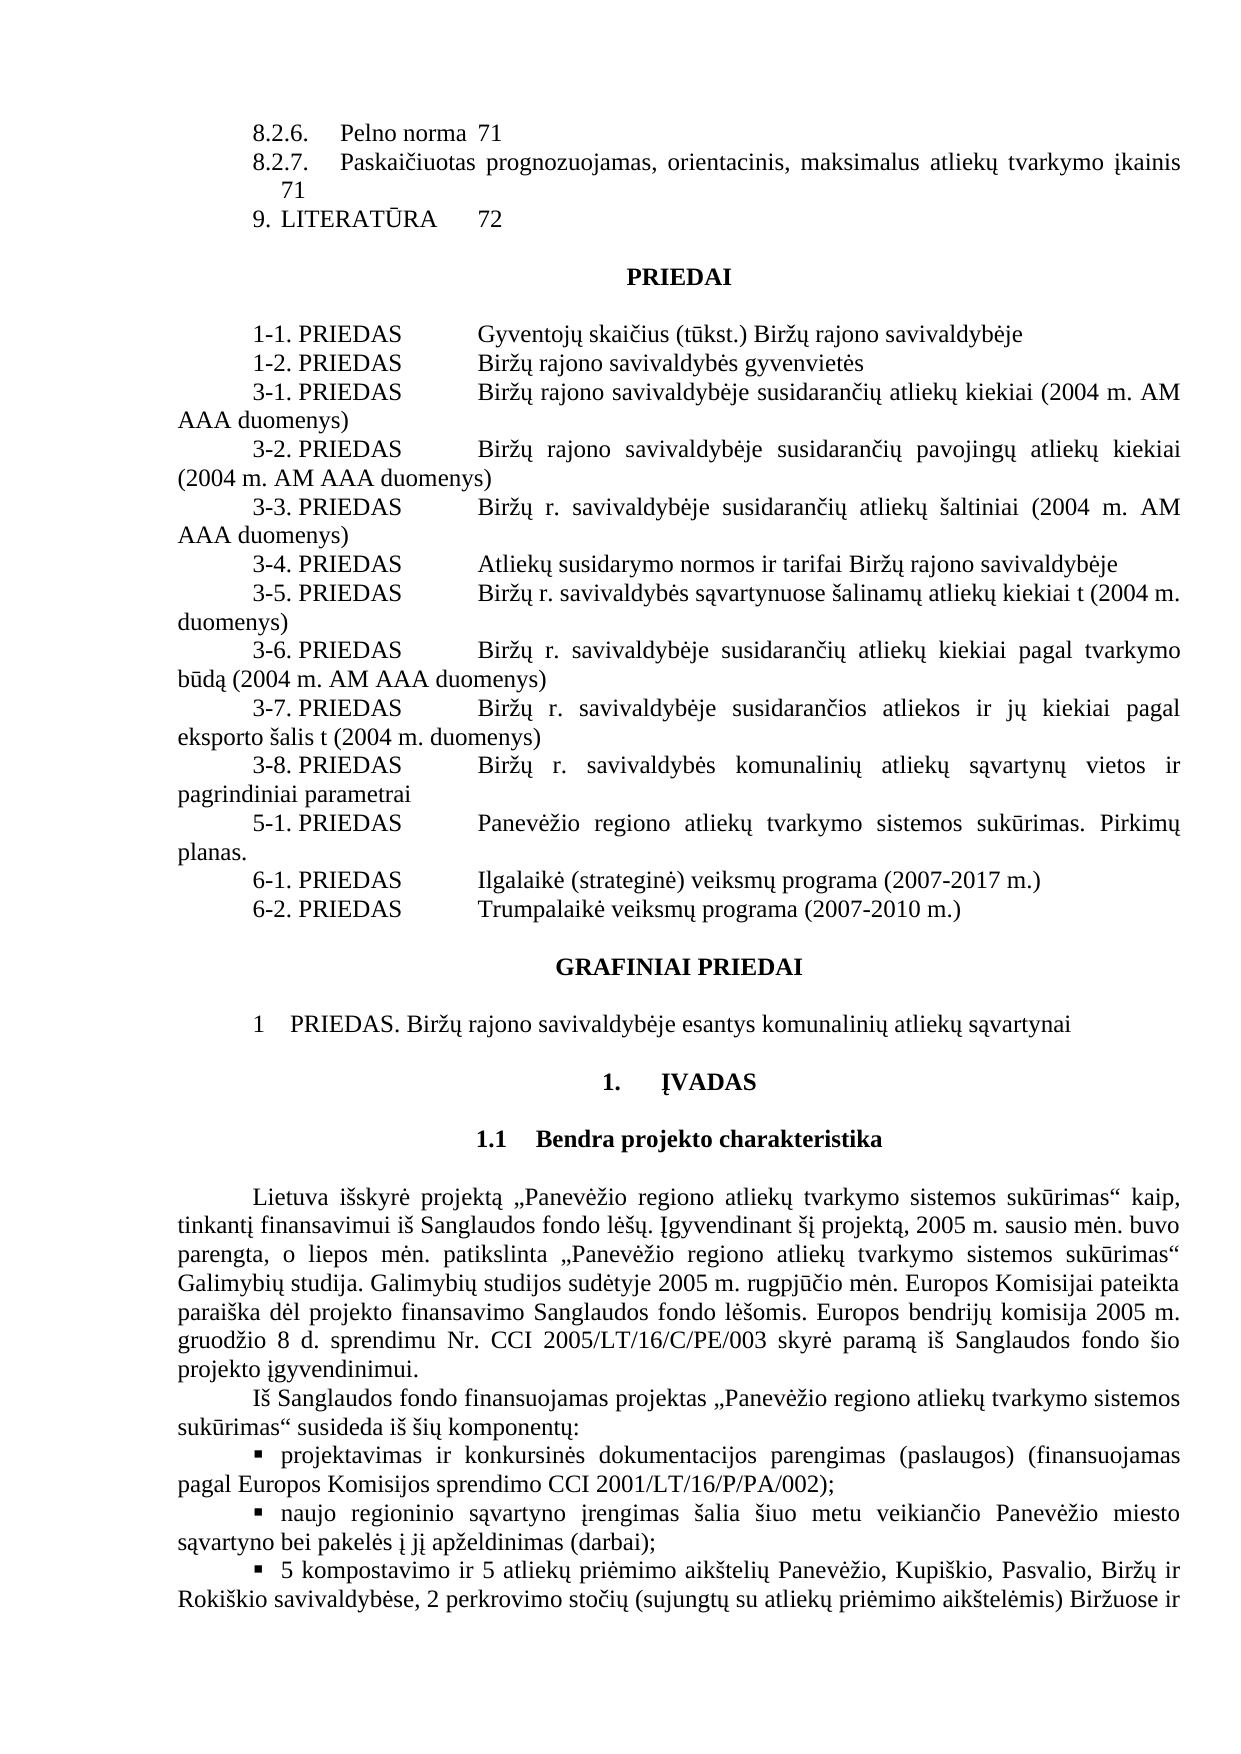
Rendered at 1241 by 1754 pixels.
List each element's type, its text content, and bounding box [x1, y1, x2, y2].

text 8.2.7. Paskaičiuotas prognozuojamas, orientacinis, maksimalus atliekų tvarkymo įkainis 71 [177, 147, 1181, 204]
text 3-3. PRIEDAS Biržų r. savivaldybėje susidarančių atliekų šaltiniai (2004 m. AM AAA duomenys) [177, 492, 1181, 549]
text 1-2. PRIEDAS Biržų rajono savivaldybės gyvenvietės [177, 348, 1181, 377]
text Lietuva išskyrė projektą „Panevėžio regiono atliekų tvarkymo sistemos sukūrimas“ kaip, tinkantį finansavimui iš Sanglaudos fondo lėšų. Įgyvendinant šį projektą, 2005 m. sausio mėn. buvo parengta, o liepos mėn. patikslinta „Panevėžio regiono atliekų tvarkymo sistemos sukūrimas“ Galimybių studija. Galimybių studijos sudėtyje 2005 m. rugpjūčio mėn. Europos Komisijai pateikta paraiška dėl projekto finansavimo Sanglaudos fondo lėšomis. Europos bendrijų komisija 2005 m. gruodžio 8 d. sprendimu Nr. CCI 2005/LT/16/C/PE/003 skyrė paramą iš Sanglaudos fondo šio projekto įgyvendinimui. [177, 1182, 1181, 1383]
text 3-5. PRIEDAS Biržų r. savivaldybės sąvartynuose šalinamų atliekų kiekiai t (2004 m. duomenys) [177, 578, 1181, 636]
text Iš Sanglaudos fondo finansuojamas projektas „Panevėžio regiono atliekų tvarkymo sistemos sukūrimas“ susideda iš šių komponentų: [177, 1383, 1181, 1441]
text 6-1. PRIEDAS Ilgalaikė (strateginė) veiksmų programa (2007-2017 m.) [177, 866, 1181, 894]
text 1 PRIEDAS. Biržų rajono savivaldybėje esantys komunalinių atliekų sąvartynai [252, 1009, 1181, 1038]
text PRIEDAI [177, 262, 1181, 291]
text 1-1. PRIEDAS Gyventojų skaičius (tūkst.) Biržų rajono savivaldybėje [177, 319, 1181, 348]
text 1.1 Bendra projekto charakteristika [177, 1124, 1181, 1153]
text 5-1. PRIEDAS Panevėžio regiono atliekų tvarkymo sistemos sukūrimas. Pirkimų planas. [177, 808, 1181, 866]
text 3-1. PRIEDAS Biržų rajono savivaldybėje susidarančių atliekų kiekiai (2004 m. AM AAA duomenys) [177, 377, 1181, 434]
text 9. LITERATŪRA 72 [177, 204, 1181, 233]
text 3-4. PRIEDAS Atliekų susidarymo normos ir tarifai Biržų rajono savivaldybėje [177, 549, 1181, 578]
text  naujo regioninio sąvartyno įrengimas šalia šiuo metu veikiančio Panevėžio miesto sąvartyno bei pakelės į jį apželdinimas (darbai); [177, 1498, 1181, 1556]
text 3-7. PRIEDAS Biržų r. savivaldybėje susidarančios atliekos ir jų kiekiai pagal eksporto šalis t (2004 m. duomenys) [177, 693, 1181, 751]
text 3-2. PRIEDAS Biržų rajono savivaldybėje susidarančių pavojingų atliekų kiekiai (2004 m. AM AAA duomenys) [177, 434, 1181, 492]
text  projektavimas ir konkursinės dokumentacijos parengimas (paslaugos) (finansuojamas pagal Europos Komisijos sprendimo CCI 2001/LT/16/P/PA/002); [177, 1441, 1181, 1498]
text 3-6. PRIEDAS Biržų r. savivaldybėje susidarančių atliekų kiekiai pagal tvarkymo būdą (2004 m. AM AAA duomenys) [177, 636, 1181, 693]
text 1. ĮVADAS [177, 1067, 1181, 1096]
text  5 kompostavimo ir 5 atliekų priėmimo aikštelių Panevėžio, Kupiškio, Pasvalio, Biržų ir Rokiškio savivaldybėse, 2 perkrovimo stočių (sujungtų su atliekų priėmimo aikštelėmis) Biržuose ir [177, 1556, 1181, 1613]
text 6-2. PRIEDAS Trumpalaikė veiksmų programa (2007-2010 m.) [177, 894, 1181, 923]
text 3-8. PRIEDAS Biržų r. savivaldybės komunalinių atliekų sąvartynų vietos ir pagrindiniai parametrai [177, 751, 1181, 808]
text 8.2.6. Pelno norma 71 [177, 118, 1181, 147]
text GRAFINIAI PRIEDAI [177, 952, 1181, 981]
